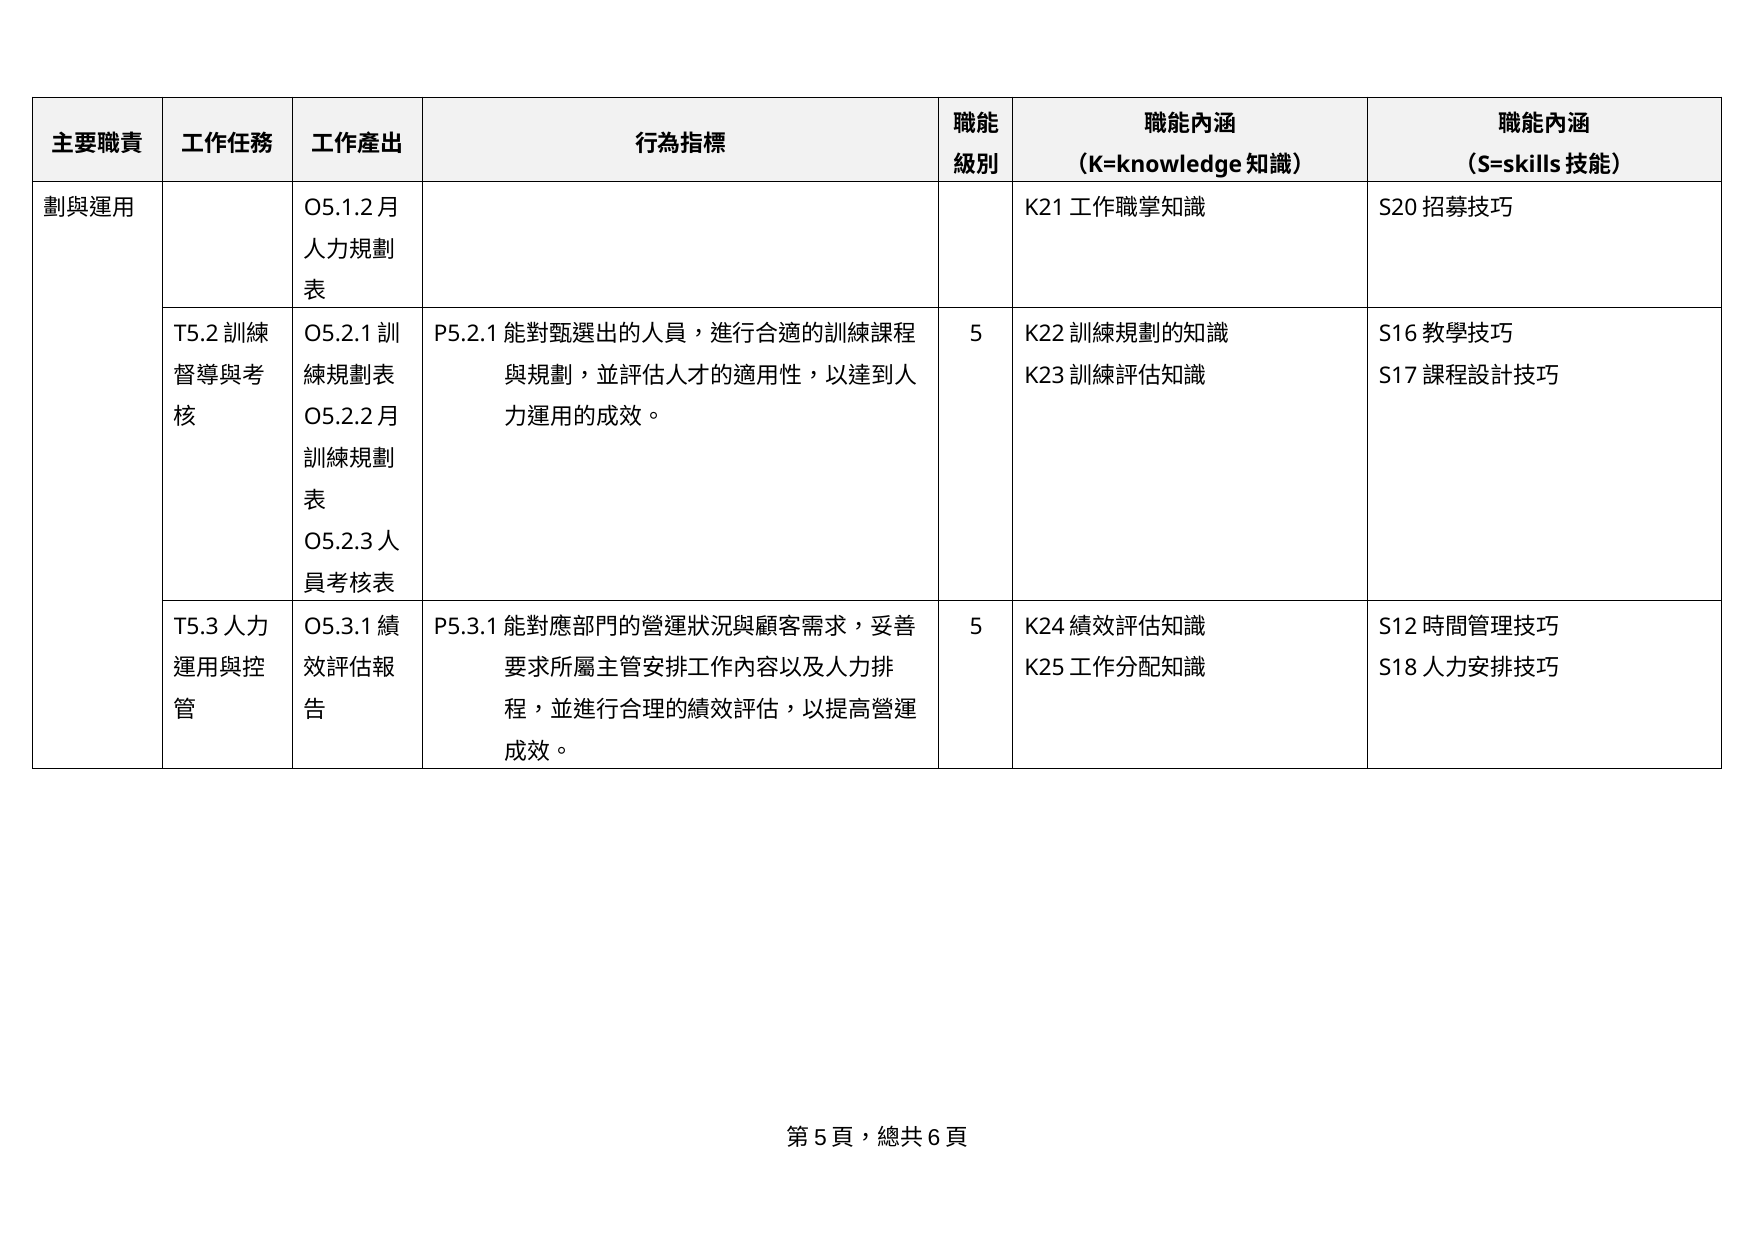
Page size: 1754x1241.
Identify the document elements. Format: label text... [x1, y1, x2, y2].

table_cell [423, 182, 938, 307]
table_cell K24績效評估知識 K25工作分配知識 [1013, 601, 1367, 767]
table_cell 5 [939, 308, 1012, 600]
table_header 工作任務 [163, 98, 292, 181]
table_cell [939, 182, 1012, 307]
table_header 職能級別 [939, 98, 1012, 181]
table_cell 劃與運用 [33, 182, 162, 767]
table_cell T5.3人力運用與控管 [163, 601, 292, 767]
table_cell O5.1.2月人力規劃表 [293, 182, 422, 307]
table_cell O5.3.1績效評估報告 [293, 601, 422, 767]
table_cell T5.2訓練督導與考核 [163, 308, 292, 600]
table_header 行為指標 [423, 98, 938, 181]
table_cell [163, 182, 292, 307]
table_cell S12時間管理技巧 S18人力安排技巧 [1368, 601, 1721, 767]
table_cell K22訓練規劃的知識 K23訓練評估知識 [1013, 308, 1367, 600]
table_cell O5.2.1訓練規劃表 O5.2.2月訓練規劃表 O5.2.3人員考核表 [293, 308, 422, 600]
table_header 工作產出 [293, 98, 422, 181]
table_cell P5.3.1能對應部門的營運狀況與顧客需求，妥善要求所屬主管安排工作內容以及人力排程，並進行合理的績效評估，以提高營運成效。 [423, 601, 938, 767]
table_header 主要職責 [33, 98, 162, 181]
table_cell S16教學技巧 S17課程設計技巧 [1368, 308, 1721, 600]
table_header 職能內涵 （K=knowledge知識） [1013, 98, 1367, 181]
table_header 職能內涵 （S=skills技能） [1368, 98, 1721, 181]
table_cell S20招募技巧 [1368, 182, 1721, 307]
table_cell 5 [939, 601, 1012, 767]
table_cell P5.2.1能對甄選出的人員，進行合適的訓練課程與規劃，並評估人才的適用性，以達到人力運用的成效。 [423, 308, 938, 600]
table_cell K21工作職掌知識 [1013, 182, 1367, 307]
